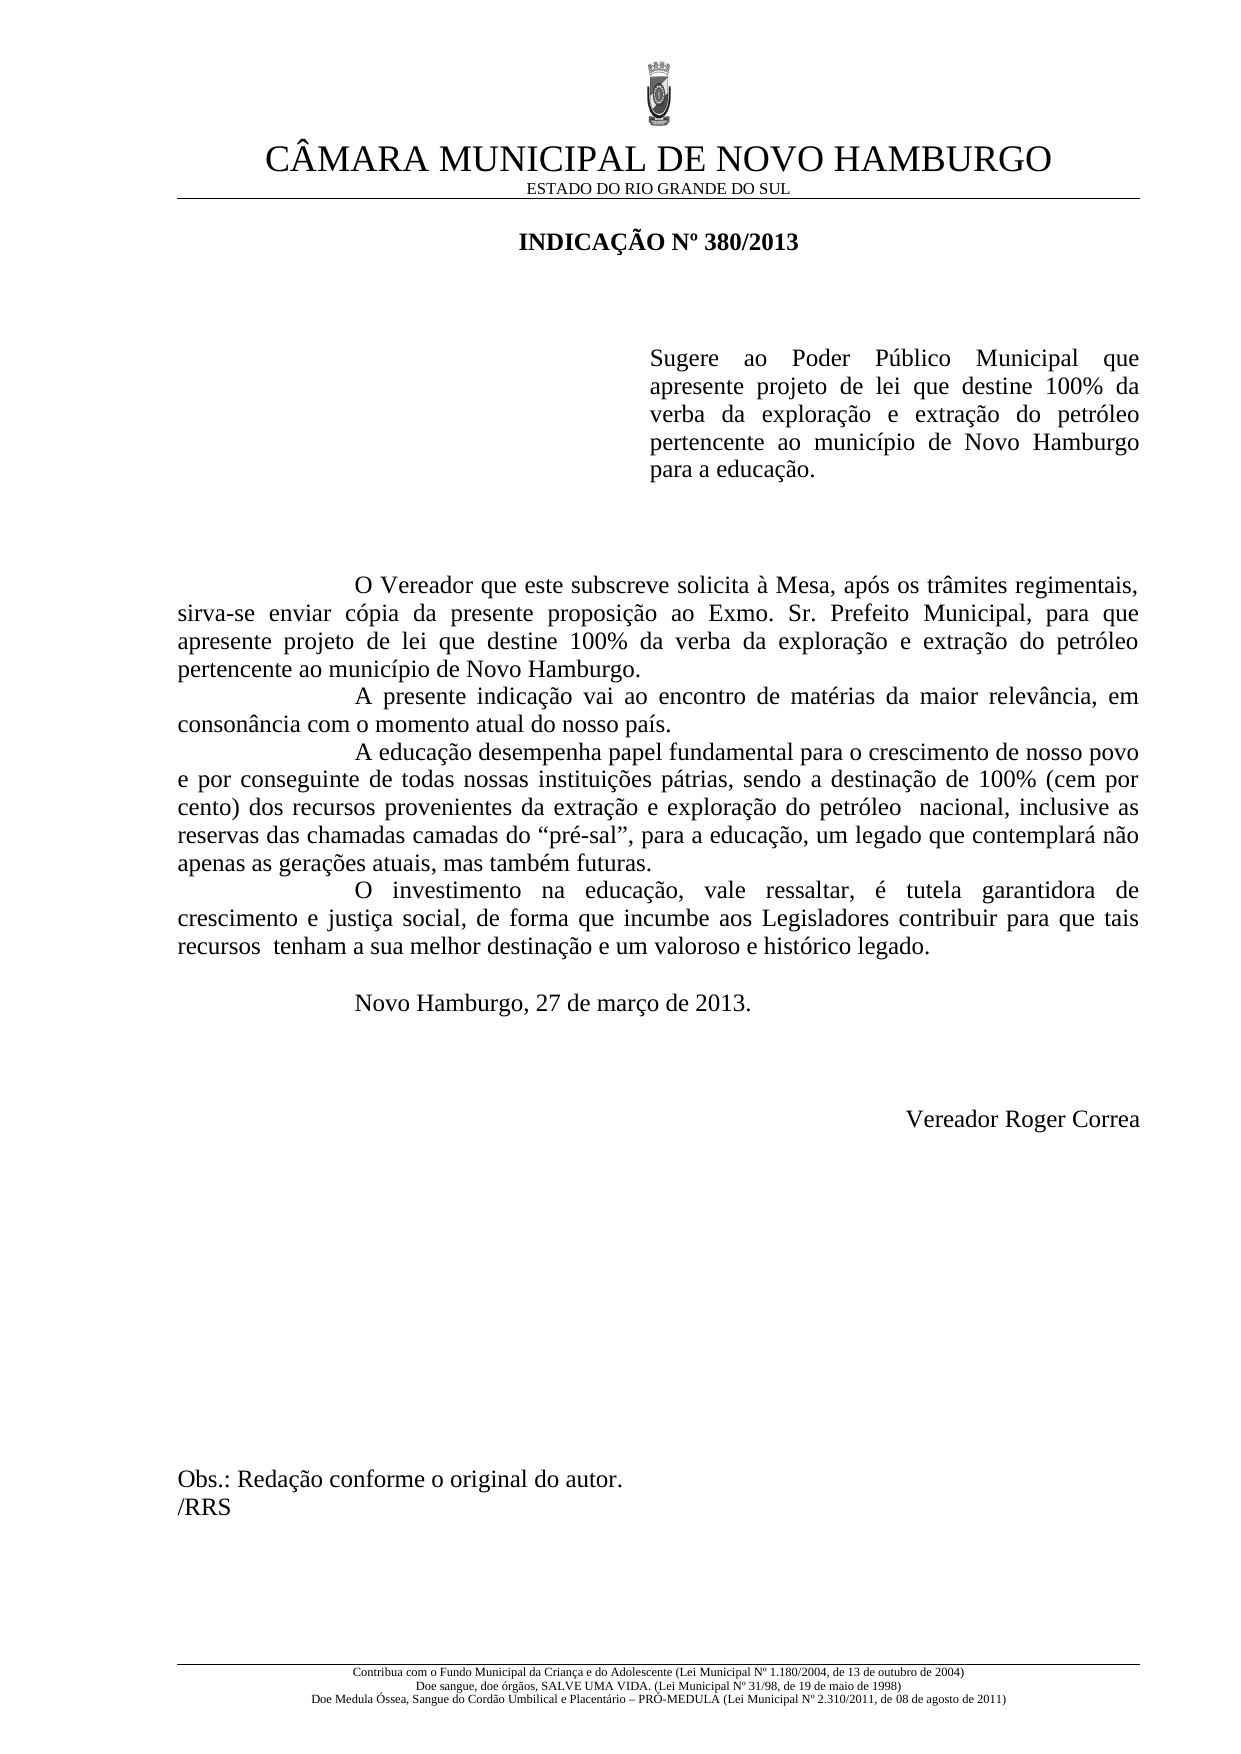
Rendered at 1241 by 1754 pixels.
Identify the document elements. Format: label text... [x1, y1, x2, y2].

text Novo Hamburgo, 27 de março de 2013. [177, 989, 1140, 1017]
text A presente indicação vai ao encontro de matérias da maior relevância, em consonância com o momento atual do nosso país. [177, 682, 1140, 738]
text INDICAÇÃO Nº 380/2013 [177, 228, 1140, 256]
text A educação desempenha papel fundamental para o crescimento de nosso povo e por conseguinte de todas nossas instituições pátrias, sendo a destinação de 100% (cem por cento) dos recursos provenientes da extração e exploração do petróleo nacional, inclusive as reservas das chamadas camadas do “pré-sal”, para a educação, um legado que contemplará não apenas as gerações atuais, mas também futuras. [177, 738, 1140, 876]
text O Vereador que este subscreve solicita à Mesa, após os trâmites regimentais, sirva-se enviar cópia da presente proposição ao Exmo. Sr. Prefeito Municipal, para que apresente projeto de lei que destine 100% da verba da exploração e extração do petróleo pertencente ao município de Novo Hamburgo. [177, 572, 1140, 682]
text Sugere ao Poder Público Municipal que apresente projeto de lei que destine 100% da verba da exploração e extração do petróleo pertencente ao município de Novo Hamburgo para a educação. [649, 344, 1140, 483]
text /RRS [177, 1493, 1140, 1521]
text Vereador Roger Correa [177, 1105, 1140, 1133]
text O investimento na educação, vale ressaltar, é tutela garantidora de crescimento e justiça social, de forma que incumbe aos Legisladores contribuir para que tais recursos tenham a sua melhor destinação e um valoroso e histórico legado. [177, 876, 1140, 959]
text Obs.: Redação conforme o original do autor. [177, 1466, 1140, 1493]
